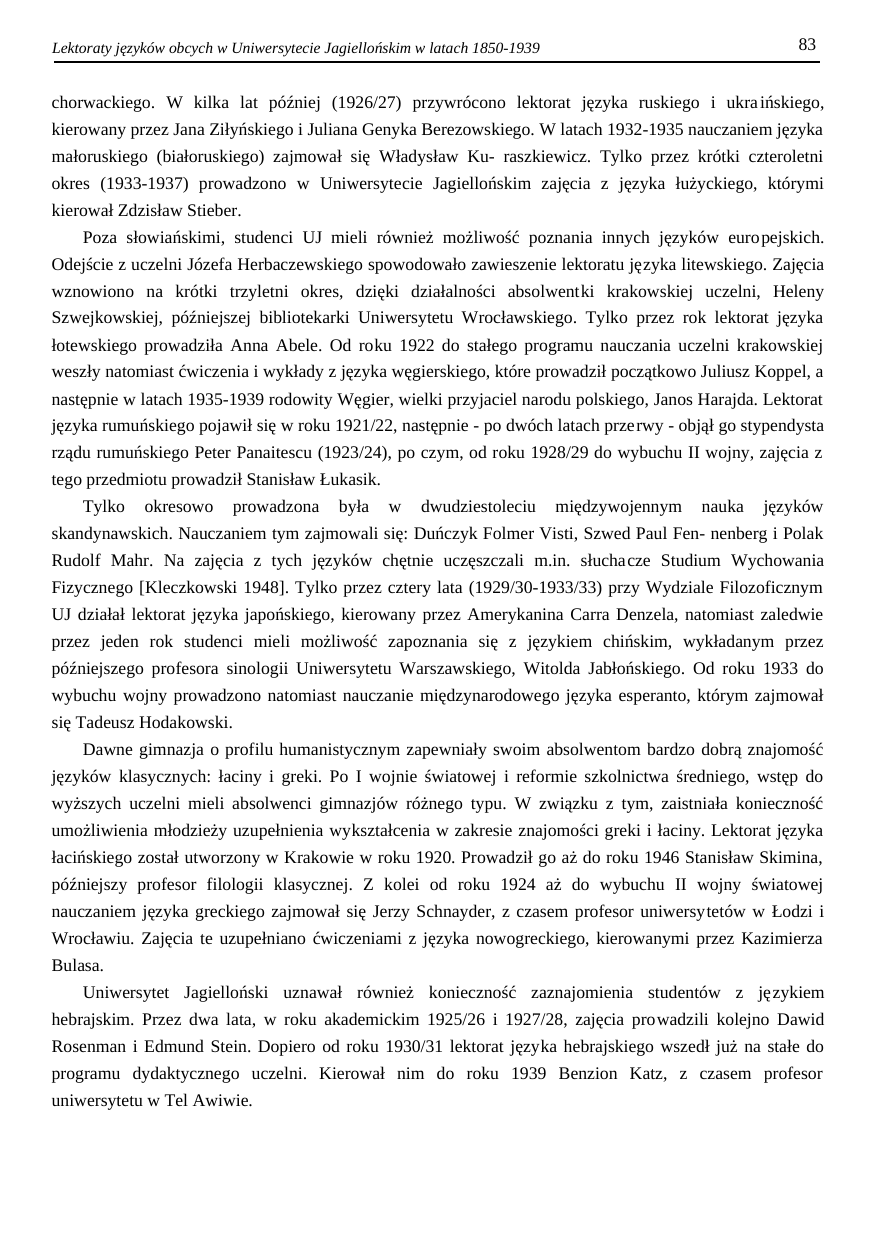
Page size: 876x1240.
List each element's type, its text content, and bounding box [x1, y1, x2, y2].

text Tylko okresowo prowadzona była w dwudziestoleciu międzywojennym nauka języków skandynawskich. Nauczaniem tym zajmowali się: Duńczyk Folmer Visti, Szwed Paul Fen- nenberg i Polak Rudolf Mahr. Na zajęcia z tych języków chętnie uczęszczali m.in. słucha­cze Studium Wychowania Fizycznego [Kleczkowski 1948]. Tylko przez cztery lata (1929/30-1933/33) przy Wydziale Filozoficznym UJ działał lektorat języka japońskiego, kierowany przez Amerykanina Carra Denzela, natomiast zaledwie przez jeden rok studenci mieli możliwość zapoznania się z językiem chińskim, wykładanym przez późniejszego pro­fesora sinologii Uniwersytetu Warszawskiego, Witolda Jabłońskiego. Od roku 1933 do wybuchu wojny prowadzono natomiast nauczanie międzynarodowego języka esperanto, którym zajmował się Tadeusz Hodakowski. [51, 496, 824, 732]
text Uniwersytet Jagielloński uznawał również konieczność zaznajomienia studentów z ję­zykiem hebrajskim. Przez dwa lata, w roku akademickim 1925/26 i 1927/28, zajęcia pro­wadzili kolejno Dawid Rosenman i Edmund Stein. Dopiero od roku 1930/31 lektorat języ­ka hebrajskiego wszedł już na stałe do programu dydaktycznego uczelni. Kierował nim do roku 1939 Benzion Katz, z czasem profesor uniwersytetu w Tel Awiwie. [51, 982, 824, 1110]
text Dawne gimnazja o profilu humanistycznym zapewniały swoim absolwentom bardzo dobrą znajomość języków klasycznych: łaciny i greki. Po I wojnie światowej i reformie szkolnictwa średniego, wstęp do wyższych uczelni mieli absolwenci gimnazjów różnego typu. W związku z tym, zaistniała konieczność umożliwienia młodzieży uzupełnienia wy­kształcenia w zakresie znajomości greki i łaciny. Lektorat języka łacińskiego został utwo­rzony w Krakowie w roku 1920. Prowadził go aż do roku 1946 Stanisław Skimina, później­szy profesor filologii klasycznej. Z kolei od roku 1924 aż do wybuchu II wojny światowej nauczaniem języka greckiego zajmował się Jerzy Schnayder, z czasem profesor uniwersy­tetów w Łodzi i Wrocławiu. Zajęcia te uzupełniano ćwiczeniami z języka nowogreckiego, kierowanymi przez Kazimierza Bulasa. [51, 739, 824, 975]
text chorwackiego. W kilka lat później (1926/27) przywrócono lektorat języka ruskiego i ukra­ińskiego, kierowany przez Jana Ziłyńskiego i Juliana Genyka Berezowskiego. W latach 1932-1935 nauczaniem języka małoruskiego (białoruskiego) zajmował się Władysław Ku- raszkiewicz. Tylko przez krótki czteroletni okres (1933-1937) prowadzono w Uniwersyte­cie Jagiellońskim zajęcia z języka łużyckiego, którymi kierował Zdzisław Stieber. [51, 92, 824, 220]
text 83 [798, 34, 821, 54]
text Lektoraty języków obcych w Uniwersytecie Jagiellońskim w latach 1850-1939 [52, 39, 647, 57]
text Poza słowiańskimi, studenci UJ mieli również możliwość poznania innych języków euro­pejskich. Odejście z uczelni Józefa Herbaczewskiego spowodowało zawieszenie lektoratu ję­zyka litewskiego. Zajęcia wznowiono na krótki trzyletni okres, dzięki działalności absolwent­ki krakowskiej uczelni, Heleny Szwejkowskiej, późniejszej bibliotekarki Uniwersytetu Wrocławskiego. Tylko przez rok lektorat języka łotewskiego prowadziła Anna Abele. Od ro­ku 1922 do stałego programu nauczania uczelni krakowskiej weszły natomiast ćwiczenia i wykłady z języka węgierskiego, które prowadził początkowo Juliusz Koppel, a następnie w latach 1935-1939 rodowity Węgier, wielki przyjaciel narodu polskiego, Janos Harajda. Lektorat języka rumuńskiego pojawił się w roku 1921/22, następnie - po dwóch latach prze­rwy - objął go stypendysta rządu rumuńskiego Peter Panaitescu (1923/24), po czym, od roku 1928/29 do wybuchu II wojny, zajęcia z tego przedmiotu prowadził Stanisław Łukasik. [51, 226, 824, 489]
